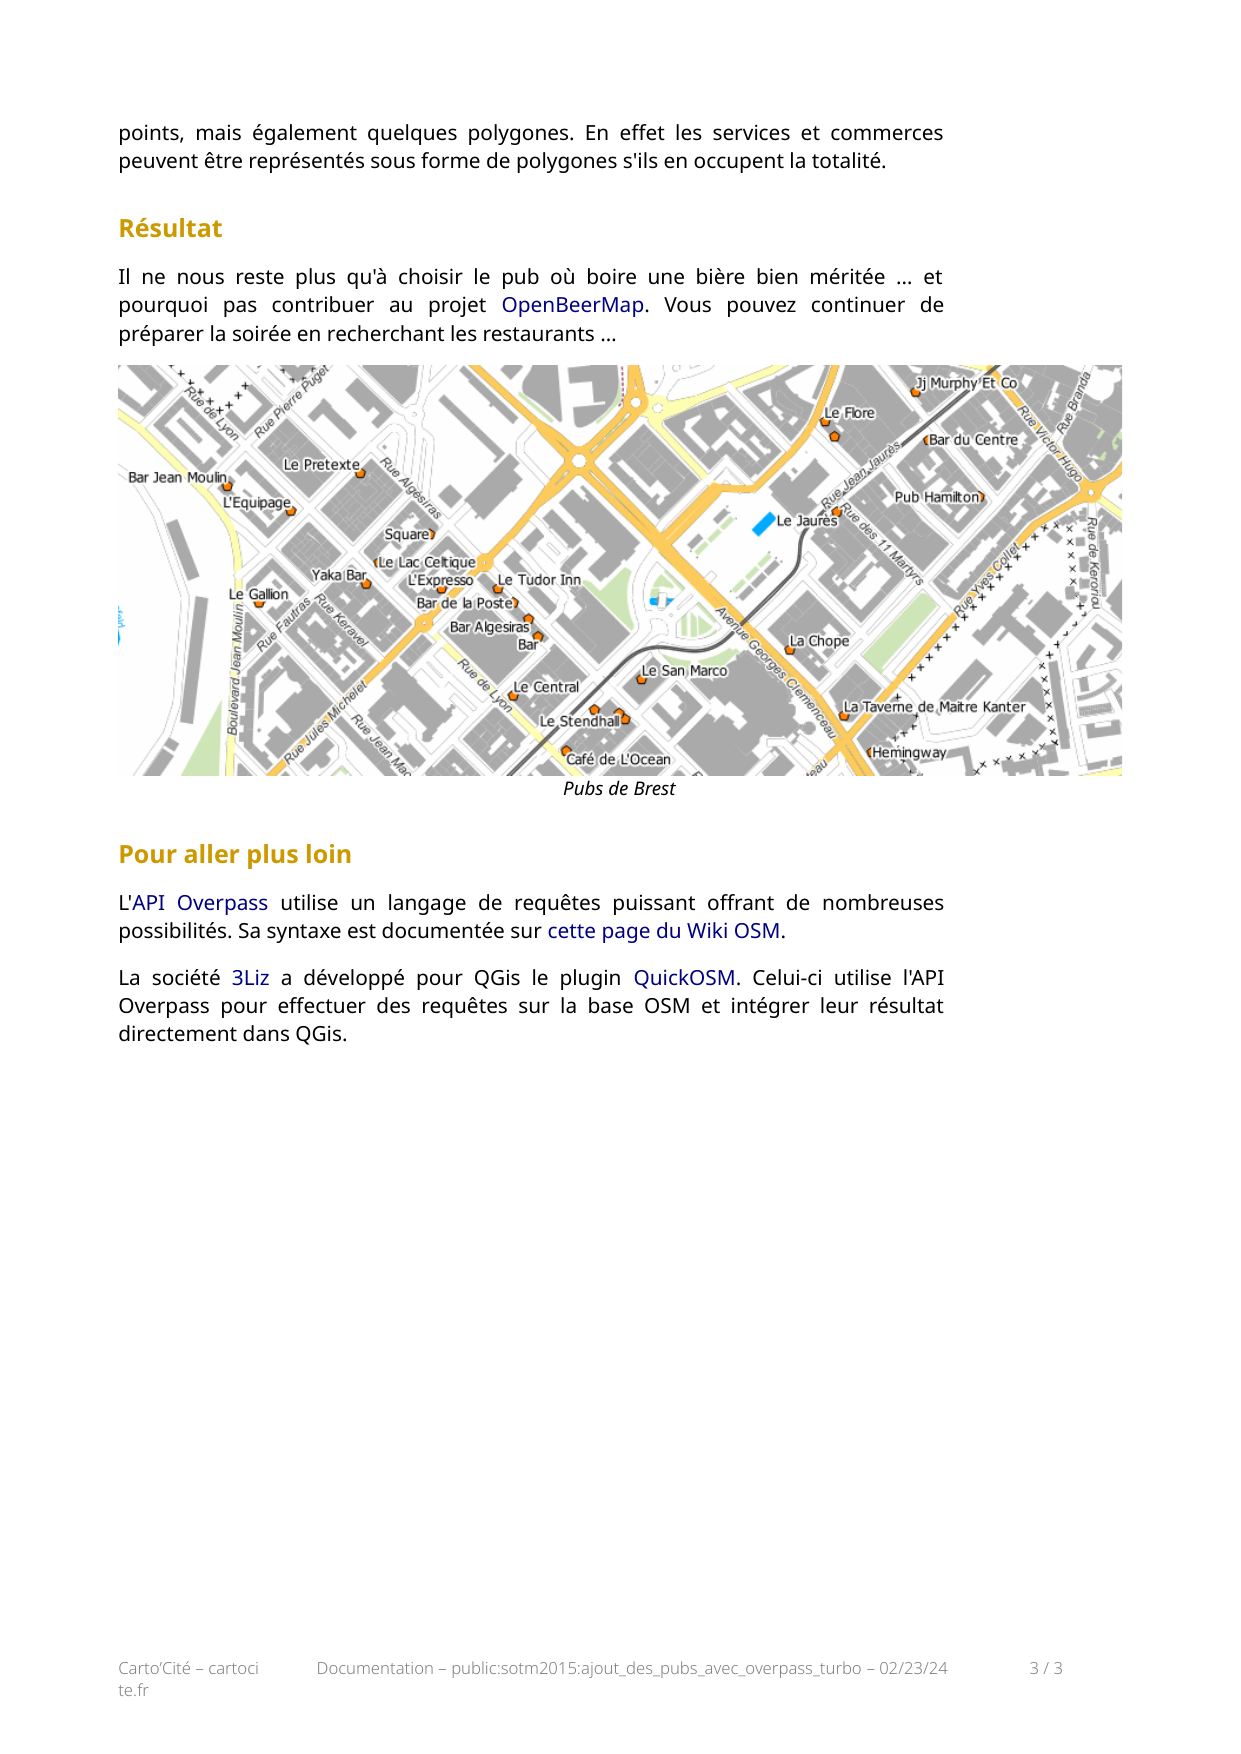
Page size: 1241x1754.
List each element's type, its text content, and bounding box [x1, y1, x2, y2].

subtitle Résultat [118, 210, 886, 244]
text points, mais également quelques polygones. En effet les services et commerces peuvent être représentés sous forme de polygones s'ils en occupent la totalité. [118, 118, 945, 175]
text La société 3Liz a développé pour QGis le plugin QuickOSM. Celui-ci utilise l'API Overpass pour effectuer des requêtes sur la base OSM et intégrer leur résultat directement dans QGis. [118, 963, 945, 1048]
text L'API Overpass utilise un langage de requêtes puissant offrant de nombreuses possibilités. Sa syntaxe est documentée sur cette page du Wiki OSM. [118, 888, 945, 945]
picture [118, 365, 1123, 776]
text Il ne nous reste plus qu'à choisir le pub où boire une bière bien méritée … et pourquoi pas contribuer au projet OpenBeerMap. Vous pouvez continuer de préparer la soirée en recherchant les restaurants … [118, 262, 945, 347]
subtitle Pour aller plus loin [118, 836, 886, 870]
text Pubs de Brest [118, 776, 1122, 801]
